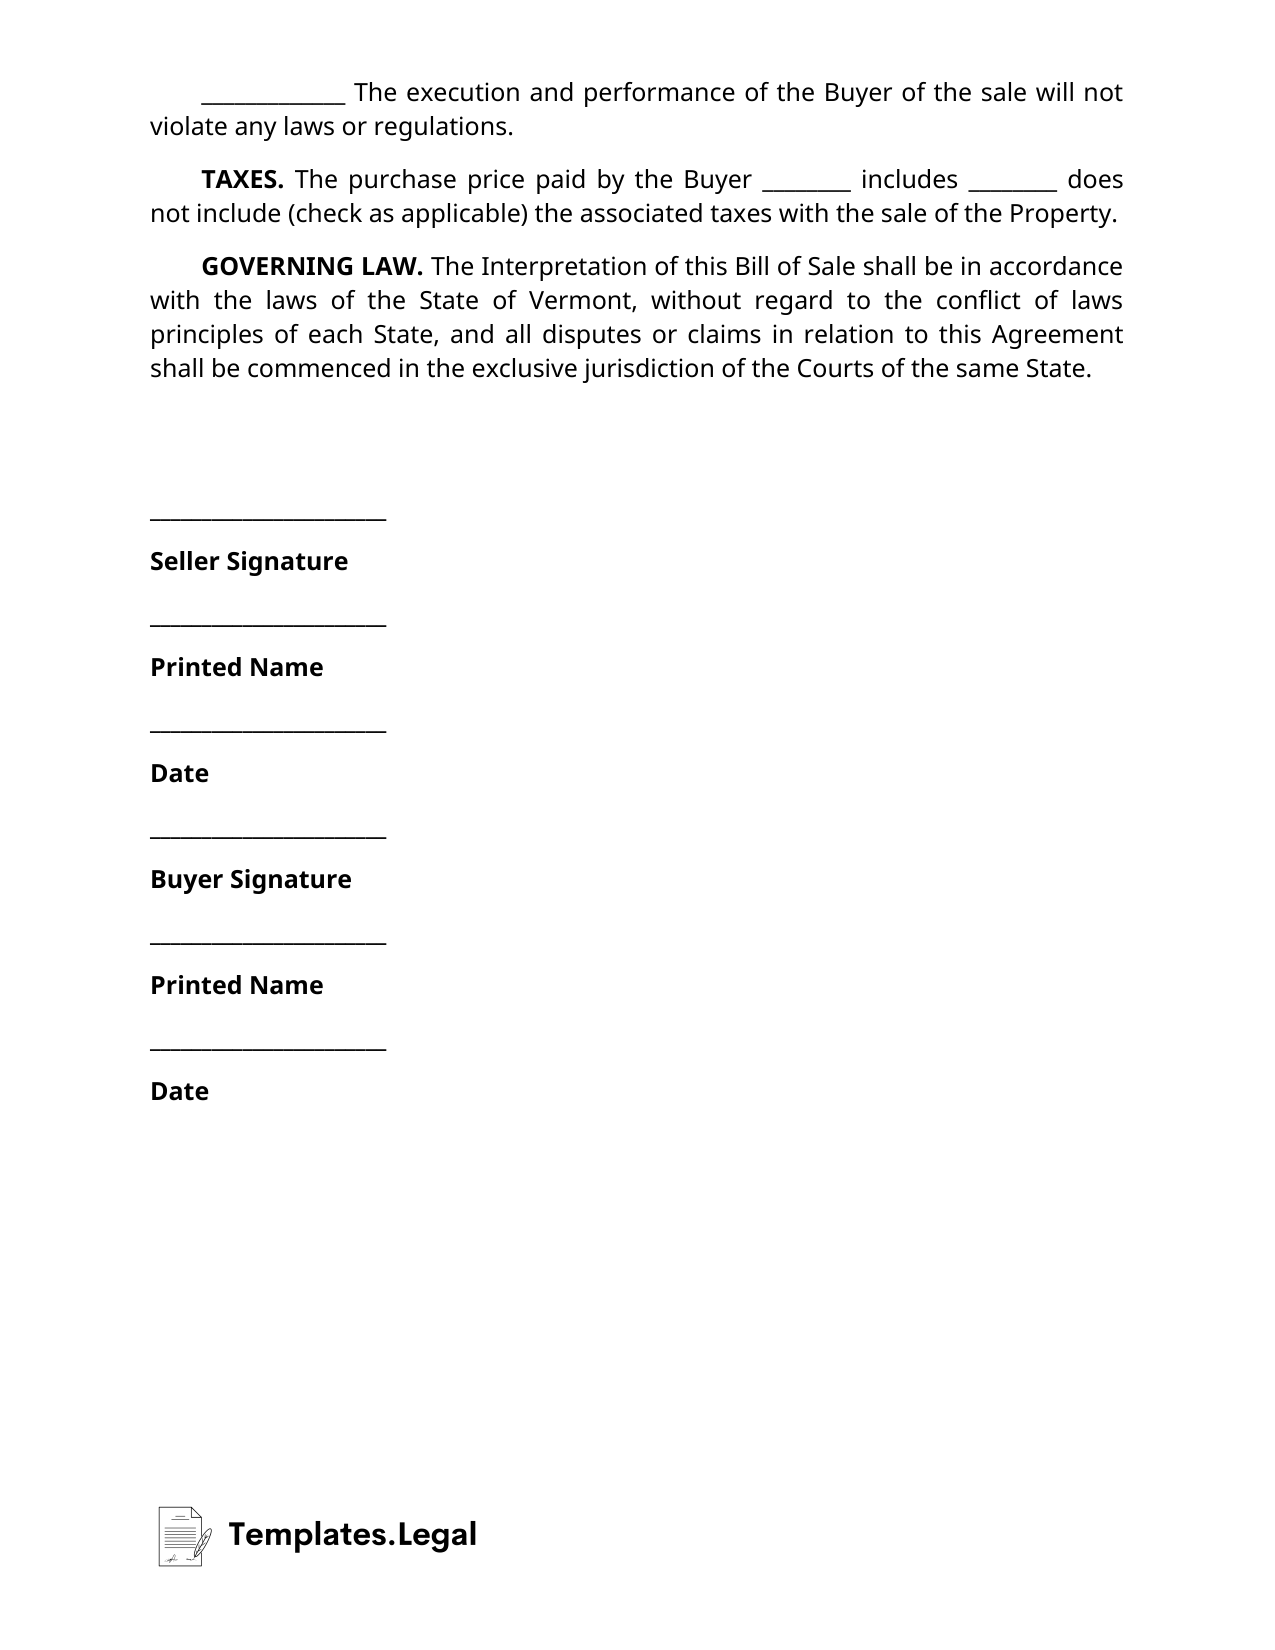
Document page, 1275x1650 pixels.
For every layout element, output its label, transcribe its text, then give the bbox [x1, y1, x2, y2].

text Date [150, 1074, 1125, 1108]
text GOVERNING LAW. The Interpretation of this Bill of Sale shall be in accordance with the laws of the State of Vermont, without regard to the conflict of laws principles of each State, and all disputes or claims in relation to this Agreement shall be commenced in the exclusive jurisdiction of the Courts of the same State. [150, 249, 1125, 385]
text Printed Name [150, 968, 1125, 1002]
text _______________________ [150, 597, 1125, 631]
text _______________________ [150, 703, 1125, 737]
text _______________________ [150, 809, 1125, 843]
text TAXES. The purchase price paid by the Buyer ________ includes ________ does not include (check as applicable) the associated taxes with the sale of the Property. [150, 162, 1125, 230]
text Printed Name [150, 650, 1125, 684]
text Date [150, 756, 1125, 790]
text _______________________ [150, 491, 1125, 525]
text _______________________ [150, 1021, 1125, 1055]
text Buyer Signature [150, 862, 1125, 896]
text _____________ The execution and performance of the Buyer of the sale will not violate any laws or regulations. [150, 75, 1125, 143]
text _______________________ [150, 915, 1125, 949]
text Seller Signature [150, 544, 1125, 578]
